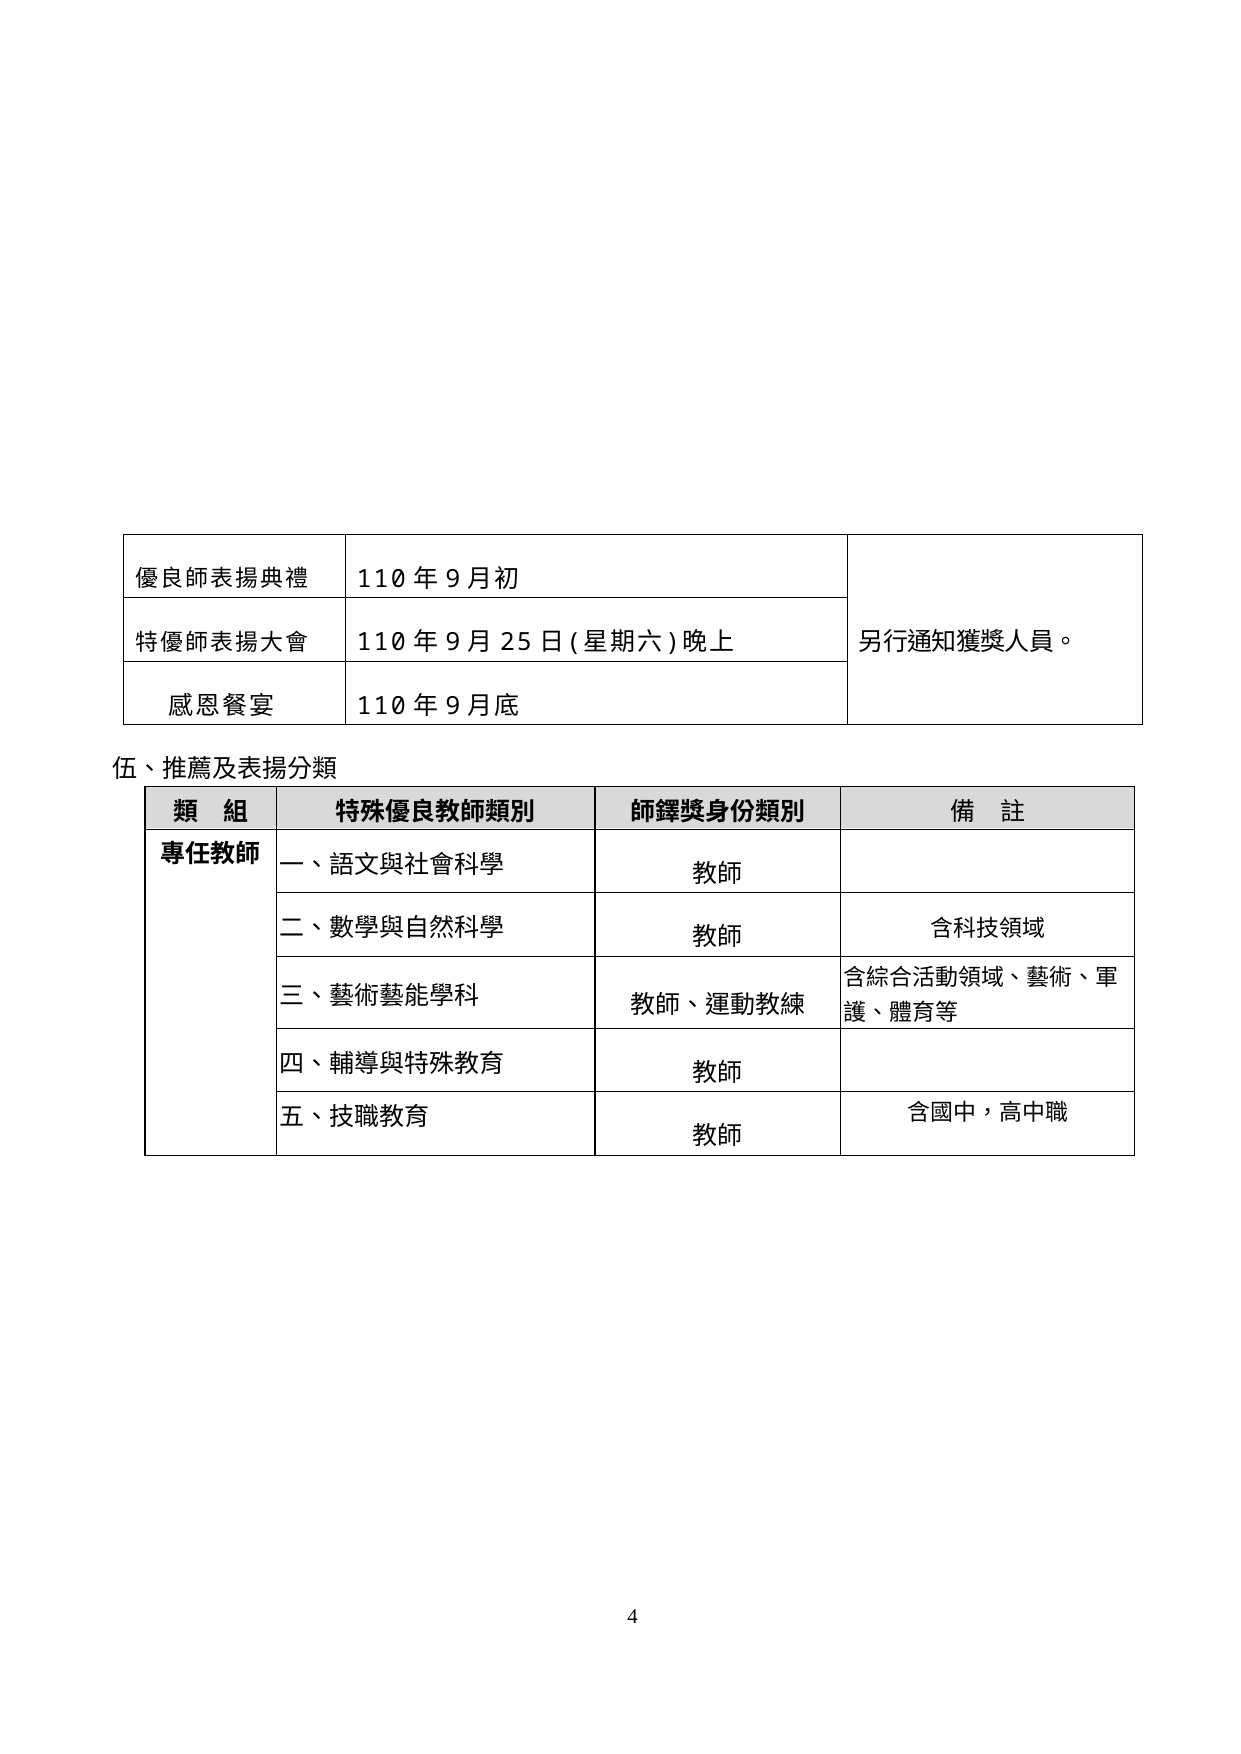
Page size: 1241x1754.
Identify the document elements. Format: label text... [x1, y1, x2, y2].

table_cell 特優師表揚大會 [124, 598, 345, 661]
table_cell 教師 [596, 893, 840, 956]
table_cell [841, 1029, 1134, 1091]
table_cell 一、語文與社會科學 [277, 830, 594, 892]
table_cell 感恩餐宴 [124, 662, 345, 724]
table_cell 含科技領域 [841, 893, 1134, 956]
table_cell 另行通知獲獎人員。 [848, 535, 1142, 724]
table_cell 110年9月初 [346, 535, 847, 597]
table_cell 優良師表揚典禮 [124, 535, 345, 597]
table_cell 五、技職教育 [277, 1092, 594, 1154]
table_header 特殊優良教師類別 [277, 787, 594, 828]
table_cell 含國中，高中職 [841, 1092, 1134, 1154]
table_cell 四、輔導與特殊教育 [277, 1029, 594, 1091]
table_cell 教師 [596, 1092, 840, 1154]
table_cell 教師、運動教練 [596, 957, 840, 1027]
table_header 類 組 [146, 787, 276, 828]
table_cell 含綜合活動領域、藝術、軍護、體育等 [841, 957, 1134, 1027]
table_cell 教師 [596, 830, 840, 892]
table_cell 專任教師 [146, 830, 276, 1154]
text 伍、推薦及表揚分類 [112, 744, 1152, 786]
table_cell 三、藝術藝能學科 [277, 957, 594, 1027]
table_cell [841, 830, 1134, 892]
table_cell 110年9月25日(星期六)晚上 [346, 598, 847, 661]
table_header 師鐸獎身份類別 [596, 787, 840, 828]
table_cell 教師 [596, 1029, 840, 1091]
table_header 備 註 [841, 787, 1134, 828]
table_cell 二、數學與自然科學 [277, 893, 594, 956]
table_cell 110年9月底 [346, 662, 847, 724]
